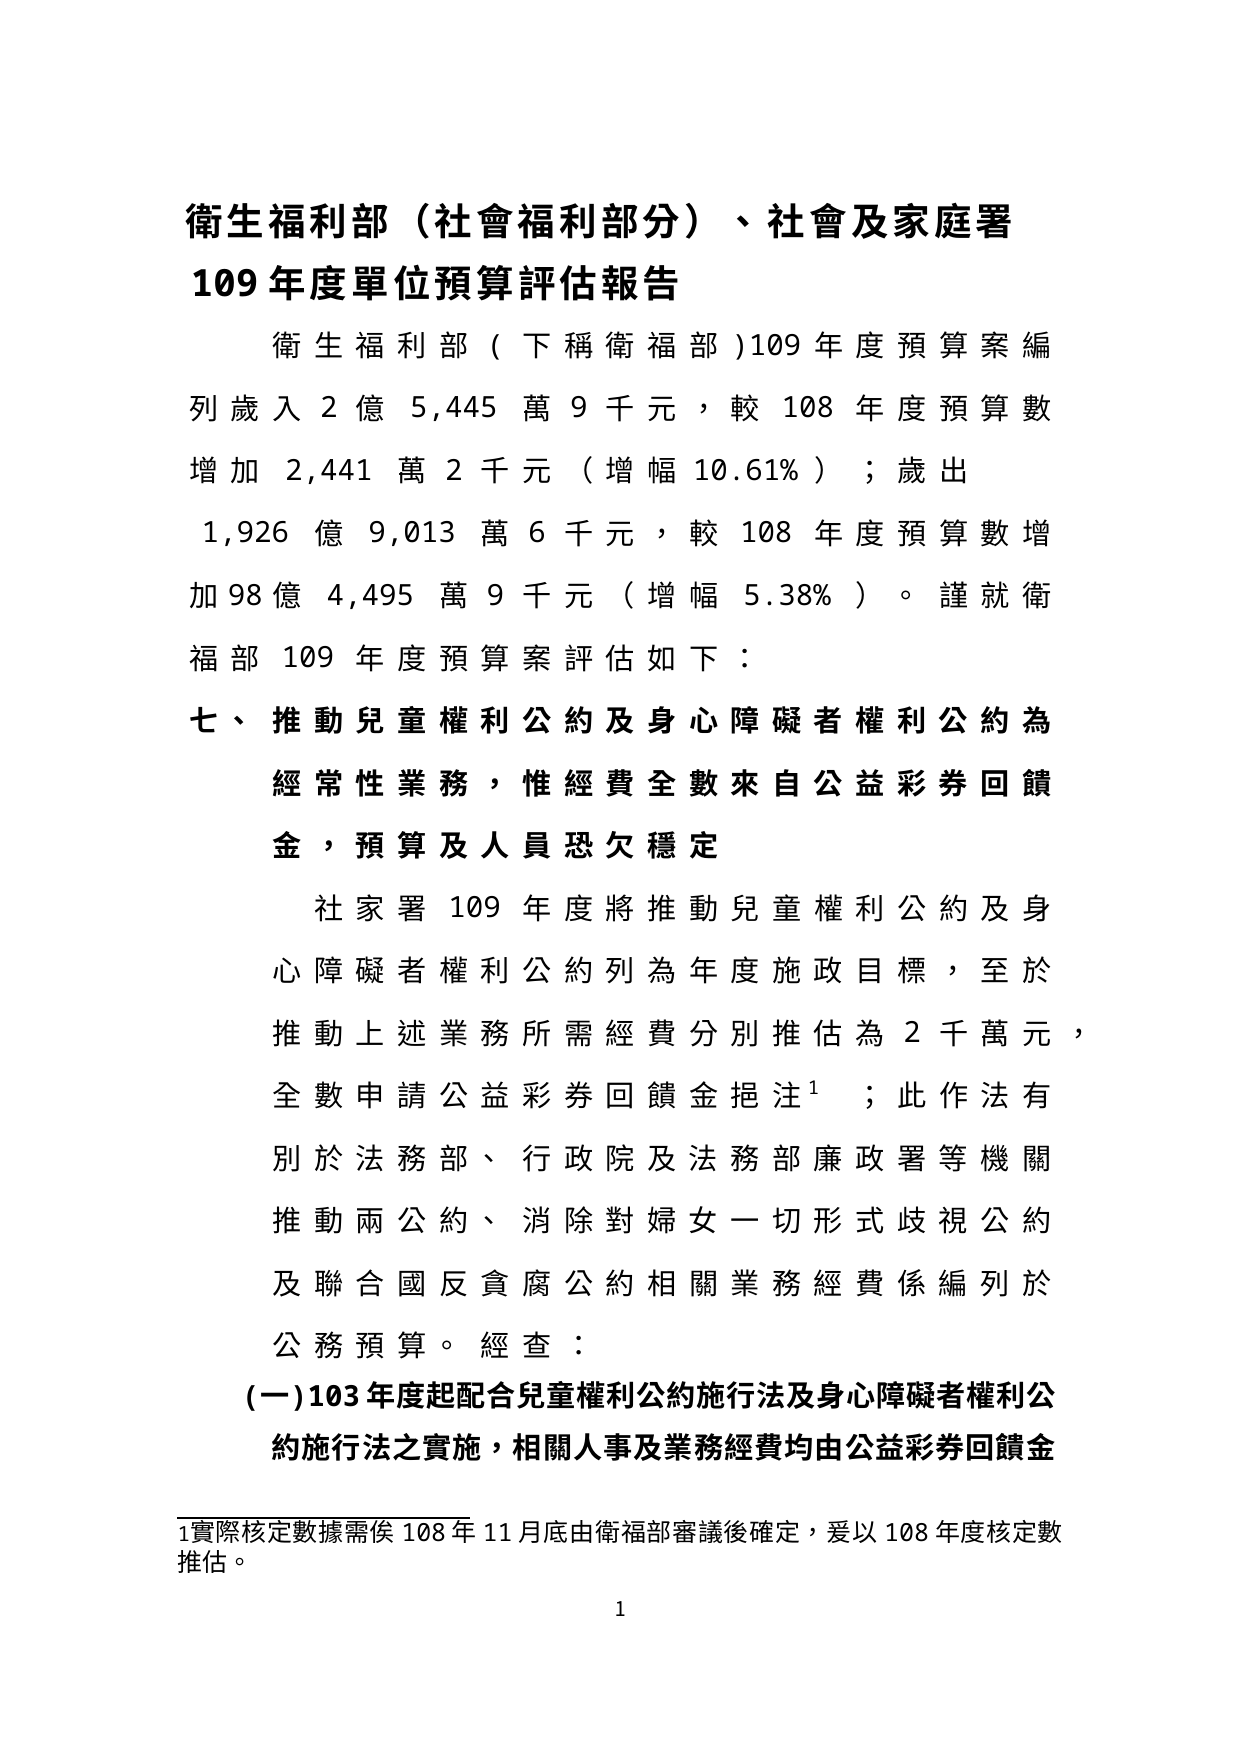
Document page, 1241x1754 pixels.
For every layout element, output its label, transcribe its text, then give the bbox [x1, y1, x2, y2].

text 七、推動兒童權利公約及身心障礙者權利公約為經常性業務，惟經費全數來自公益彩券回饋金，預算及人員恐欠穩定 [183, 677, 1058, 865]
text 實際核定數據需俟108年11月底由衛福部審議後確定，爰以108年度核定數推估。 [177, 1518, 1063, 1577]
text (一)103年度起配合兒童權利公約施行法及身心障礙者權利公約施行法之實施，相關人事及業務經費均由公益彩券回饋金 [242, 1365, 1058, 1469]
text 衛生福利部（社會福利部分）、社會及家庭署109年度單位預算評估報告 [183, 177, 1058, 302]
text 衛生福利部(下稱衛福部)109年度預算案編列歲入2億5,445萬9千元，較108年度預算數增加2,441萬2千元（增幅10.61%）；歲出1,926億9,013萬6千元，較108年度預算數增加98億4,495萬9千元（增幅5.38%）。謹就衛福部109年度預算案評估如下： [183, 302, 1058, 677]
text 社家署109年度將推動兒童權利公約及身心障礙者權利公約列為年度施政目標，至於推動上述業務所需經費分別推估為2千萬元，全數申請公益彩券回饋金挹注；此作法有別於法務部、行政院及法務部廉政署等機關推動兩公約、消除對婦女一切形式歧視公約及聯合國反貪腐公約相關業務經費係編列於公務預算。經查： [242, 865, 1058, 1365]
